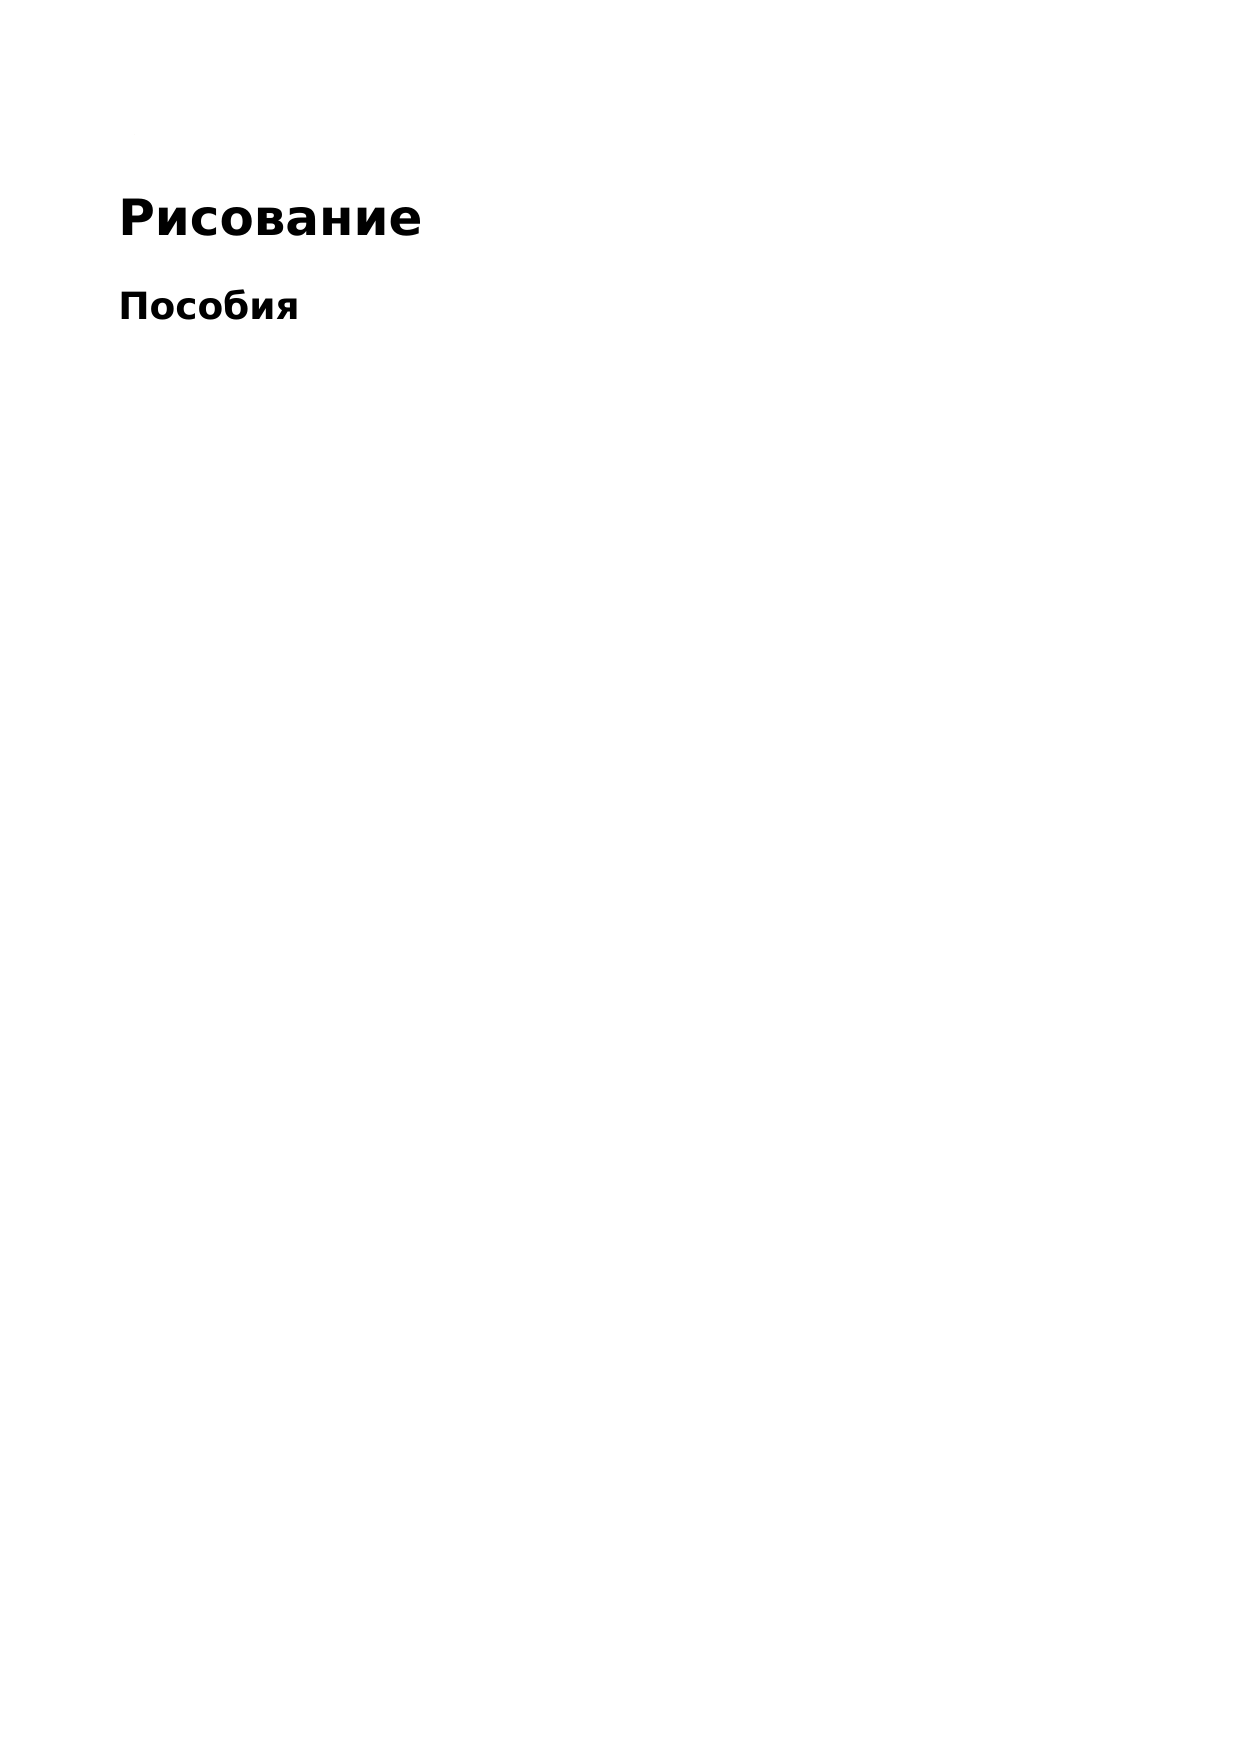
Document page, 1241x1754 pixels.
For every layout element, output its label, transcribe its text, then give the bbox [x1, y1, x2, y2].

subtitle Рисование [118, 189, 1122, 247]
subtitle Пособия [118, 285, 1122, 328]
